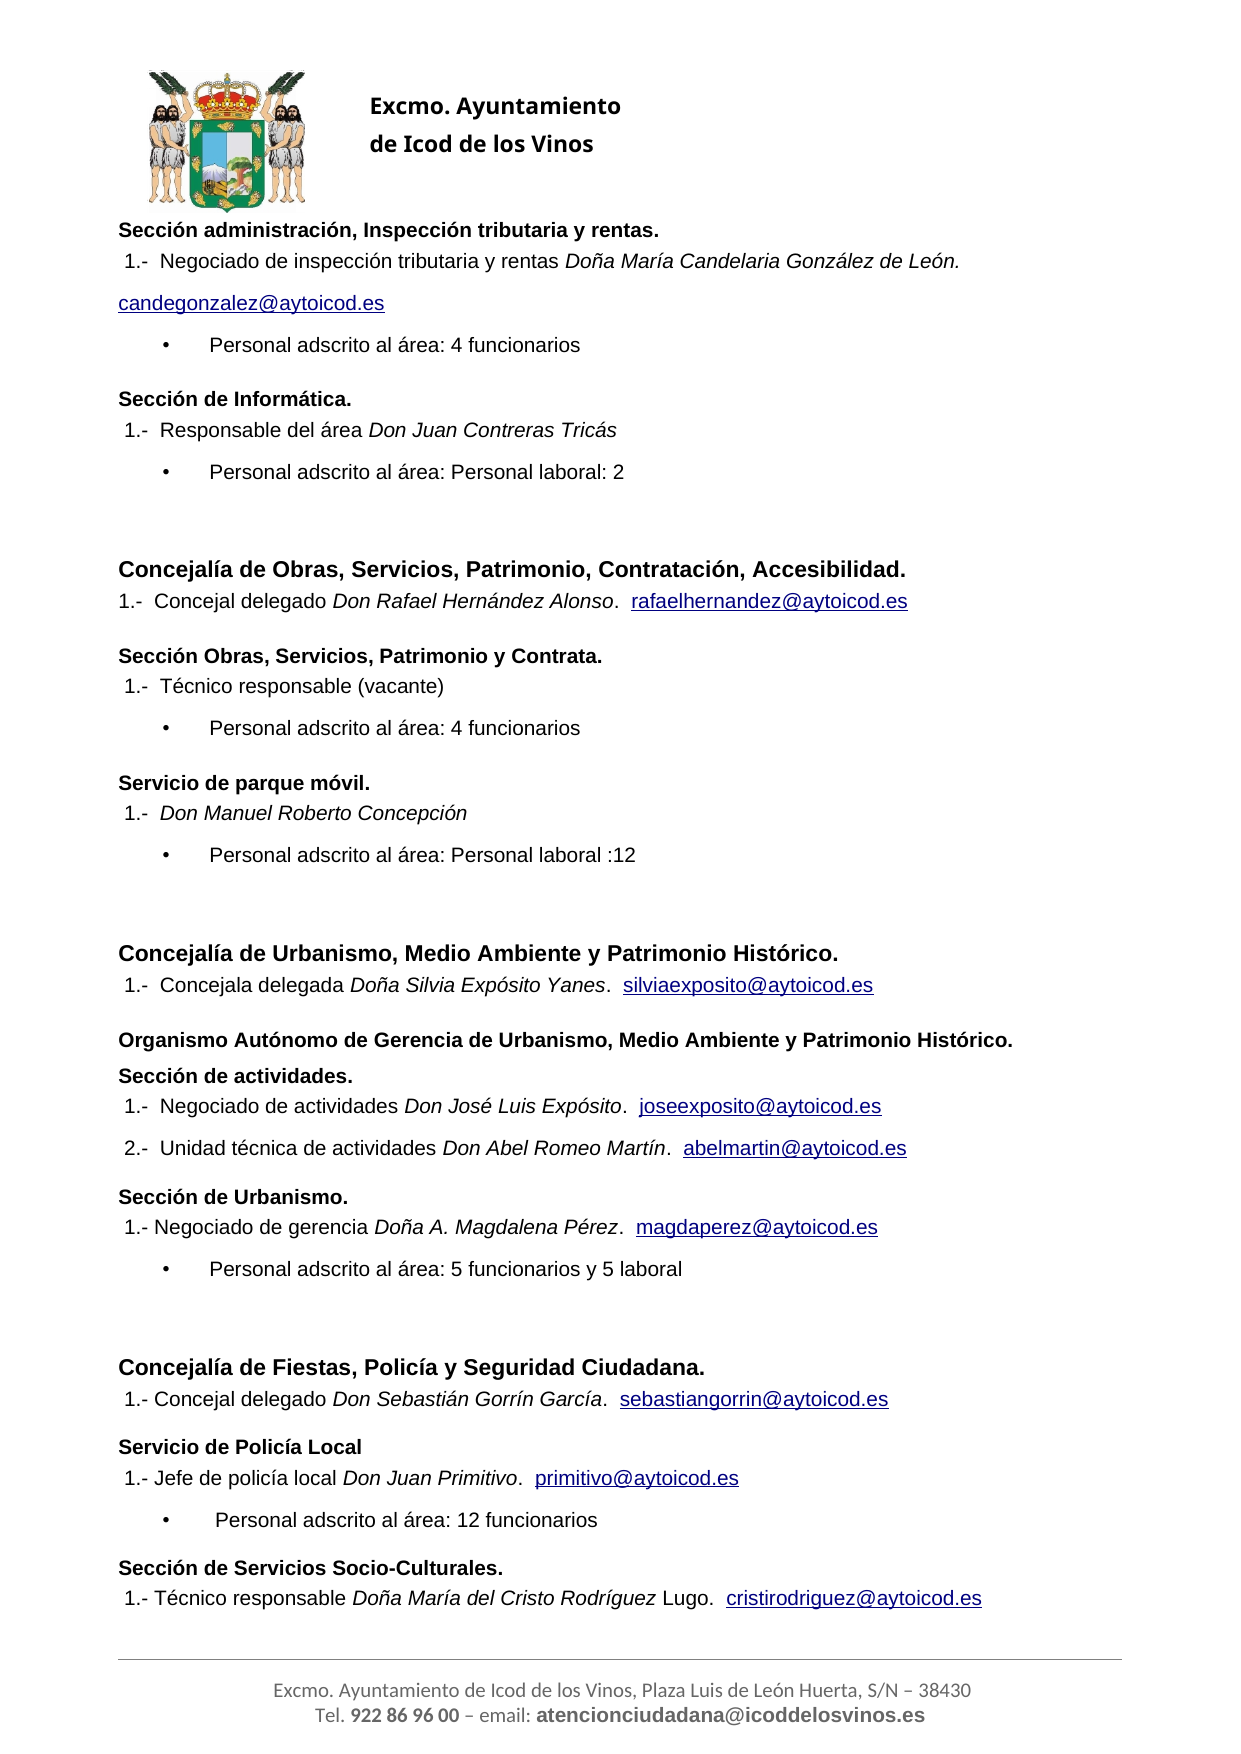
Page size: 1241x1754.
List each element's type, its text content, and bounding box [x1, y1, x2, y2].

list Personal adscrito al área: Personal laboral :12 [162, 843, 1122, 867]
text 1.- Negociado de inspección tributaria y rentas Doña María Candelaria González de León. [118, 248, 1122, 272]
subtitle Sección Obras, Servicios, Patrimonio y Contrata. [118, 643, 1122, 667]
list Personal adscrito al área: 5 funcionarios y 5 laboral [162, 1257, 1122, 1281]
picture [149, 72, 305, 213]
subtitle Concejalía de Fiestas, Policía y Seguridad Ciudadana. [118, 1354, 1122, 1381]
subtitle Concejalía de Urbanismo, Medio Ambiente y Patrimonio Histórico. [118, 940, 1122, 967]
text 1.- Concejala delegada Doña Silvia Expósito Yanes. silviaexposito@aytoicod.es [118, 973, 1122, 997]
text 1.- Técnico responsable (vacante) [118, 674, 1122, 698]
subtitle Sección de Urbanismo. [118, 1184, 1122, 1208]
text 1.- Responsable del área Don Juan Contreras Tricás [118, 417, 1122, 441]
subtitle Concejalía de Obras, Servicios, Patrimonio, Contratación, Accesibilidad. [118, 556, 1122, 583]
subtitle Servicio de Policía Local [118, 1435, 1122, 1459]
subtitle Organismo Autónomo de Gerencia de Urbanismo, Medio Ambiente y Patrimonio Histórico. [118, 1027, 1122, 1051]
text 1.- Negociado de actividades Don José Luis Expósito. joseexposito@aytoicod.es [118, 1094, 1122, 1118]
subtitle Sección de actividades. [118, 1064, 1122, 1088]
text candegonzalez@aytoicod.es [118, 291, 1122, 314]
list Personal adscrito al área: Personal laboral: 2 [162, 459, 1122, 484]
list Personal adscrito al área: 4 funcionarios [162, 333, 1122, 357]
subtitle Sección de Servicios Socio-Culturales. [118, 1556, 1122, 1580]
text 1.- Concejal delegado Don Rafael Hernández Alonso. rafaelhernandez@aytoicod.es [118, 589, 1122, 613]
text 1.- Jefe de policía local Don Juan Primitivo. primitivo@aytoicod.es [118, 1465, 1122, 1489]
subtitle Servicio de parque móvil. [118, 771, 1122, 794]
subtitle Sección administración, Inspección tributaria y rentas. [118, 218, 1122, 242]
list Personal adscrito al área: 12 funcionarios [162, 1507, 1122, 1531]
text 2.- Unidad técnica de actividades Don Abel Romeo Martín. abelmartin@aytoicod.es [118, 1136, 1122, 1160]
text 1.- Técnico responsable Doña María del Cristo Rodríguez Lugo. cristirodriguez@aytoicod.es [118, 1586, 1122, 1610]
text 1.- Don Manuel Roberto Concepción [118, 801, 1122, 825]
text 1.- Concejal delegado Don Sebastián Gorrín García. sebastiangorrin@aytoicod.es [118, 1387, 1122, 1411]
list Personal adscrito al área: 4 funcionarios [162, 716, 1122, 740]
subtitle Sección de Informática. [118, 387, 1122, 411]
text 1.- Negociado de gerencia Doña A. Magdalena Pérez. magdaperez@aytoicod.es [118, 1215, 1122, 1239]
